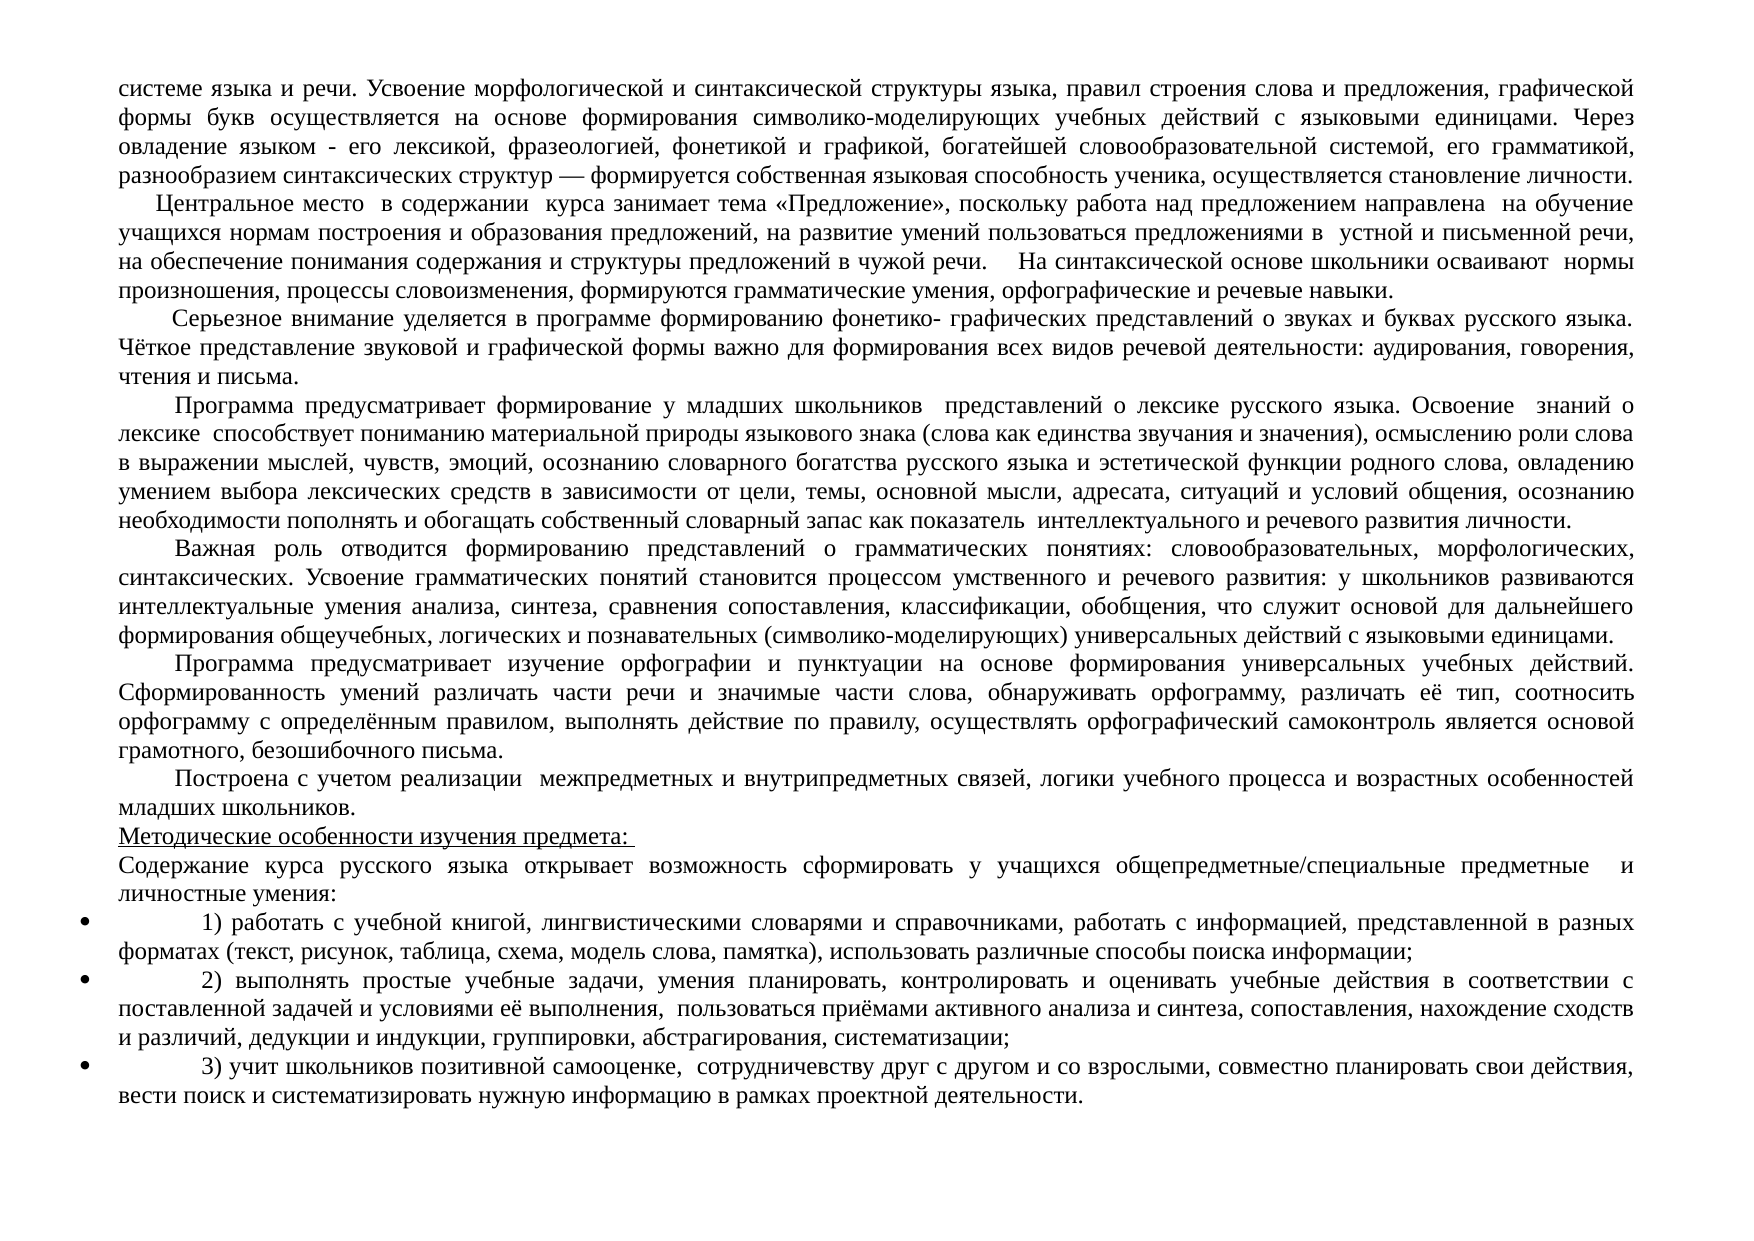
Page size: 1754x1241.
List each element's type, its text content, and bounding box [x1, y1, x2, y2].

text Методические особенности изучения предмета: [118, 821, 1636, 850]
text Центральное место в содержании курса занимает тема «Предложение», поскольку работа над предложением направлена на обучение учащихся нормам построения и образования предложений, на развитие умений пользоваться предложениями в устной и письменной речи, на обеспечение понимания содержания и структуры предложений в чужой речи. На синтаксической основе школьники осваивают нормы произношения, процессы словоизменения, формируются грамматические умения, орфографические и речевые навыки. [118, 188, 1636, 303]
list 3) учит школьников позитивной самооценке, сотрудничевству друг с другом и со взрослыми, совместно планировать свои действия, вести поиск и систематизировать нужную информацию в рамках проектной деятельности. [81, 1051, 1636, 1108]
list 2) выполнять простые учебные задачи, умения планировать, контролировать и оценивать учебные действия в соответствии с поставленной задачей и условиями её выполнения, пользоваться приёмами активного анализа и синтеза, сопоставления, нахождение сходств и различий, дедукции и индукции, группировки, абстрагирования, систематизации; [81, 965, 1636, 1051]
text Серьезное внимание уделяется в программе формированию фонетико- графических представлений о звуках и буквах русского языка. Чёткое представление звуковой и графической формы важно для формирования всех видов речевой деятельности: аудирования, говорения, чтения и письма. [118, 303, 1636, 390]
text Программа предусматривает изучение орфографии и пунктуации на основе формирования универсальных учебных действий. Сформированность умений различать части речи и значимые части слова, обнаруживать орфограмму, различать её тип, соотносить орфограмму с определённым правилом, выполнять действие по правилу, осуществлять орфографический самоконтроль является основой грамотного, безошибочного письма. [118, 648, 1636, 763]
text системе языка и речи. Усвоение морфологической и синтаксической структуры языка, правил строения слова и предложения, графической формы букв осуществляется на основе формирования символико-моделирующих учебных действий с языковыми единицами. Через овладение языком - его лексикой, фразеологией, фонетикой и графикой, богатейшей словообразовательной системой, его грамматикой, разнообразием синтаксических структур — формируется собственная языковая способность ученика, осуществляется становление личности. [118, 73, 1636, 188]
text Содержание курса русского языка открывает возможность сформировать у учащихся общепредметные/специальные предметные и личностные умения: [118, 850, 1636, 907]
text Построена с учетом реализации межпредметных и внутрипредметных связей, логики учебного процесса и возрастных особенностей младших школьников. [118, 763, 1636, 821]
list 1) работать с учебной книгой, лингвистическими словарями и справочниками, работать с информацией, представленной в разных форматах (текст, рисунок, таблица, схема, модель слова, памятка), использовать различные способы поиска информации; [81, 907, 1636, 965]
text Важная роль отводится формированию представлений о грамматических понятиях: словообразовательных, морфологических, синтаксических. Усвоение грамматических понятий становится процессом умственного и речевого развития: у школьников развиваются интеллектуальные умения анализа, синтеза, сравнения сопоставления, классификации, обобщения, что служит основой для дальнейшего формирования общеучебных, логических и познавательных (символико-моделирующих) универсальных действий с языковыми единицами. [118, 533, 1636, 648]
text Программа предусматривает формирование у младших школьников представлений о лексике русского языка. Освоение знаний о лексике способствует пониманию материальной природы языкового знака (слова как единства звучания и значения), осмыслению роли слова в выражении мыслей, чувств, эмоций, осознанию словарного богатства русского языка и эстетической функции родного слова, овладению умением выбора лексических средств в зависимости от цели, темы, основной мысли, адресата, ситуаций и условий общения, осознанию необходимости пополнять и обогащать собственный словарный запас как показатель интеллектуального и речевого развития личности. [118, 390, 1636, 533]
